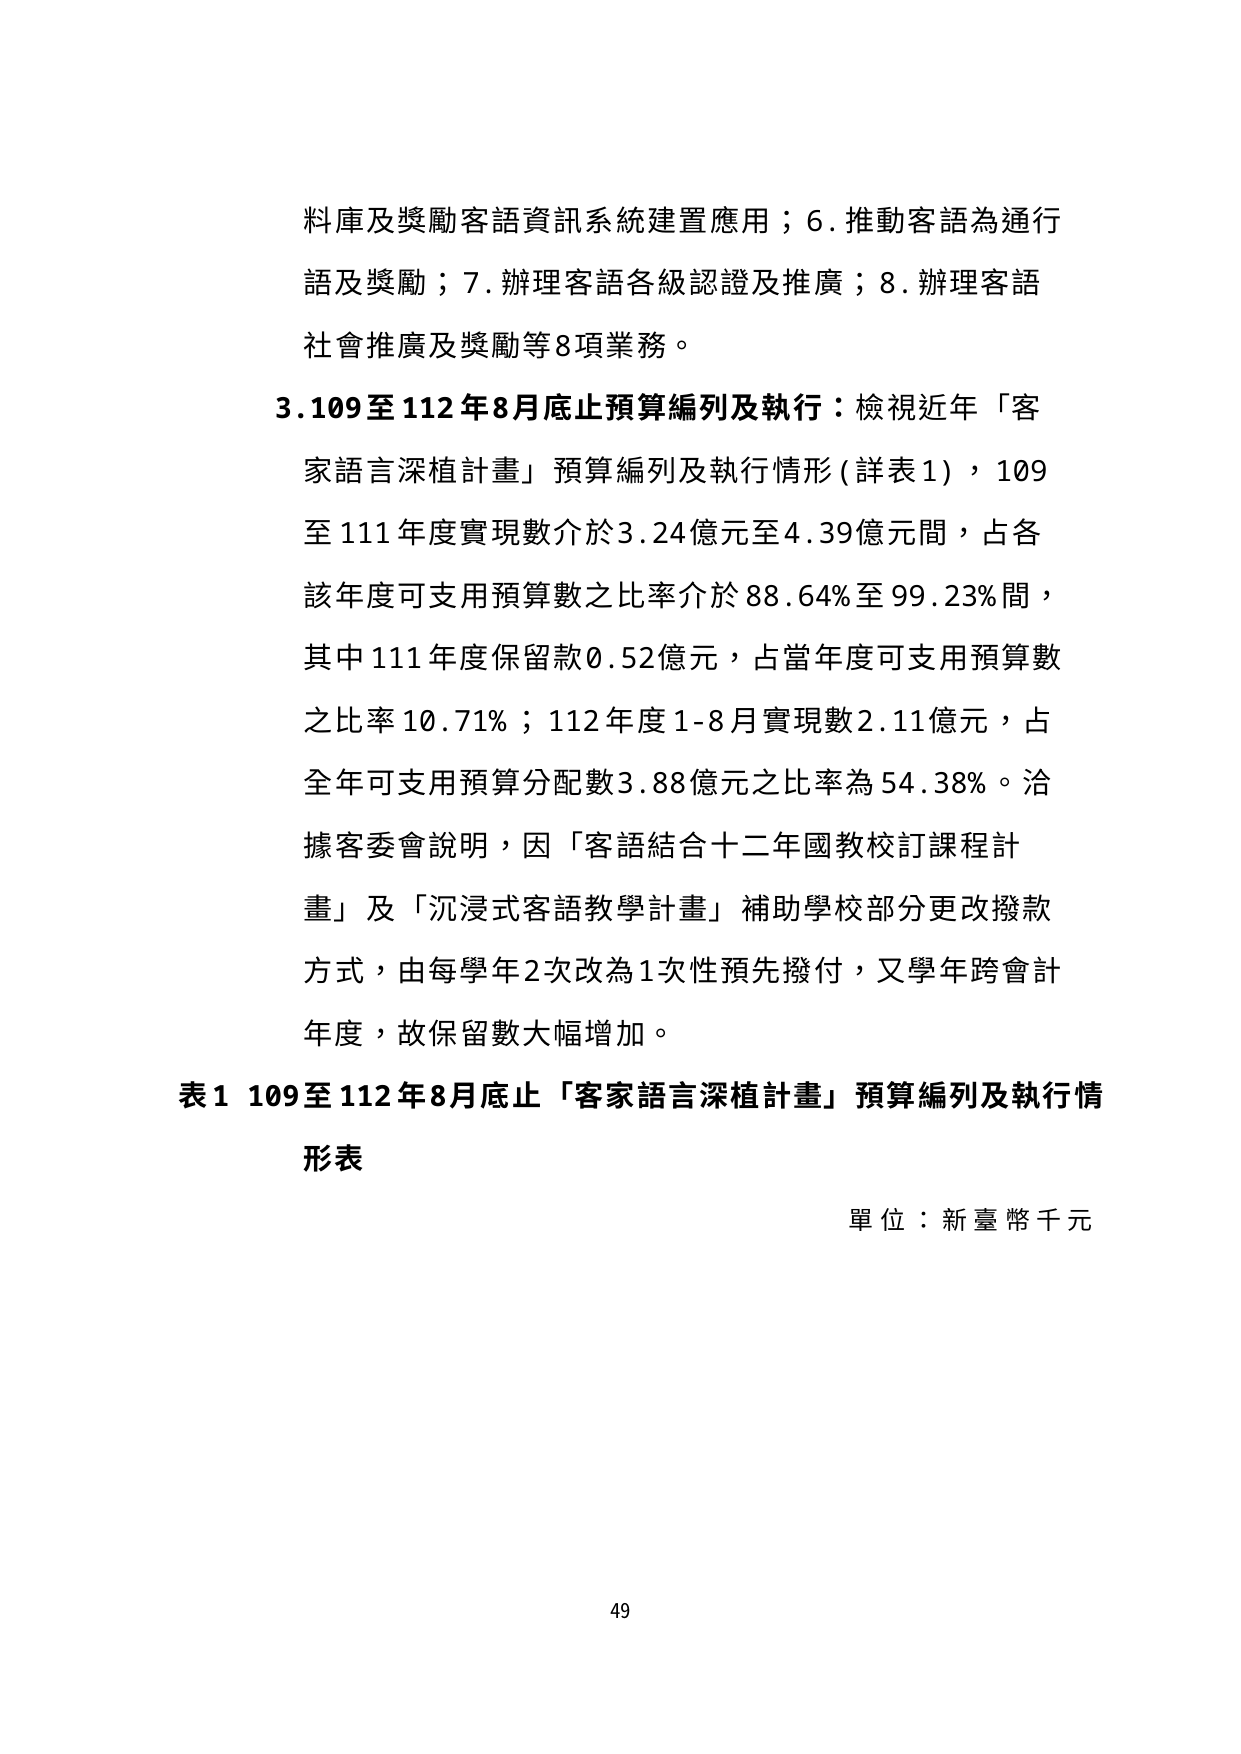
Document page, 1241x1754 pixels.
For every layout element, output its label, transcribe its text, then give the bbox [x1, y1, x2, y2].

text 表1 109至112年8月底止「客家語言深植計畫」預算編列及執行情形表 [139, 1052, 1120, 1177]
text 料庫及獎勵客語資訊系統建置應用；6.推動客語為通行語及獎勵；7.辦理客語各級認證及推廣；8.辦理客語社會推廣及獎勵等8項業務。 [266, 177, 1063, 365]
text 單位：新臺幣千元 [179, 1177, 1096, 1240]
text 3.109至112年8月底止預算編列及執行：檢視近年「客家語言深植計畫」預算編列及執行情形(詳表1)，109至111年度實現數介於3.24億元至4.39億元間，占各該年度可支用預算數之比率介於88.64%至99.23%間，其中111年度保留款0.52億元，占當年度可支用預算數之比率10.71%；112年度1-8月實現數2.11億元，占全年可支用預算分配數3.88億元之比率為54.38%。洽據客委會說明，因「客語結合十二年國教校訂課程計畫」及「沉浸式客語教學計畫」補助學校部分更改撥款方式，由每學年2次改為1次性預先撥付，又學年跨會計年度，故保留數大幅增加。 [266, 365, 1063, 1052]
